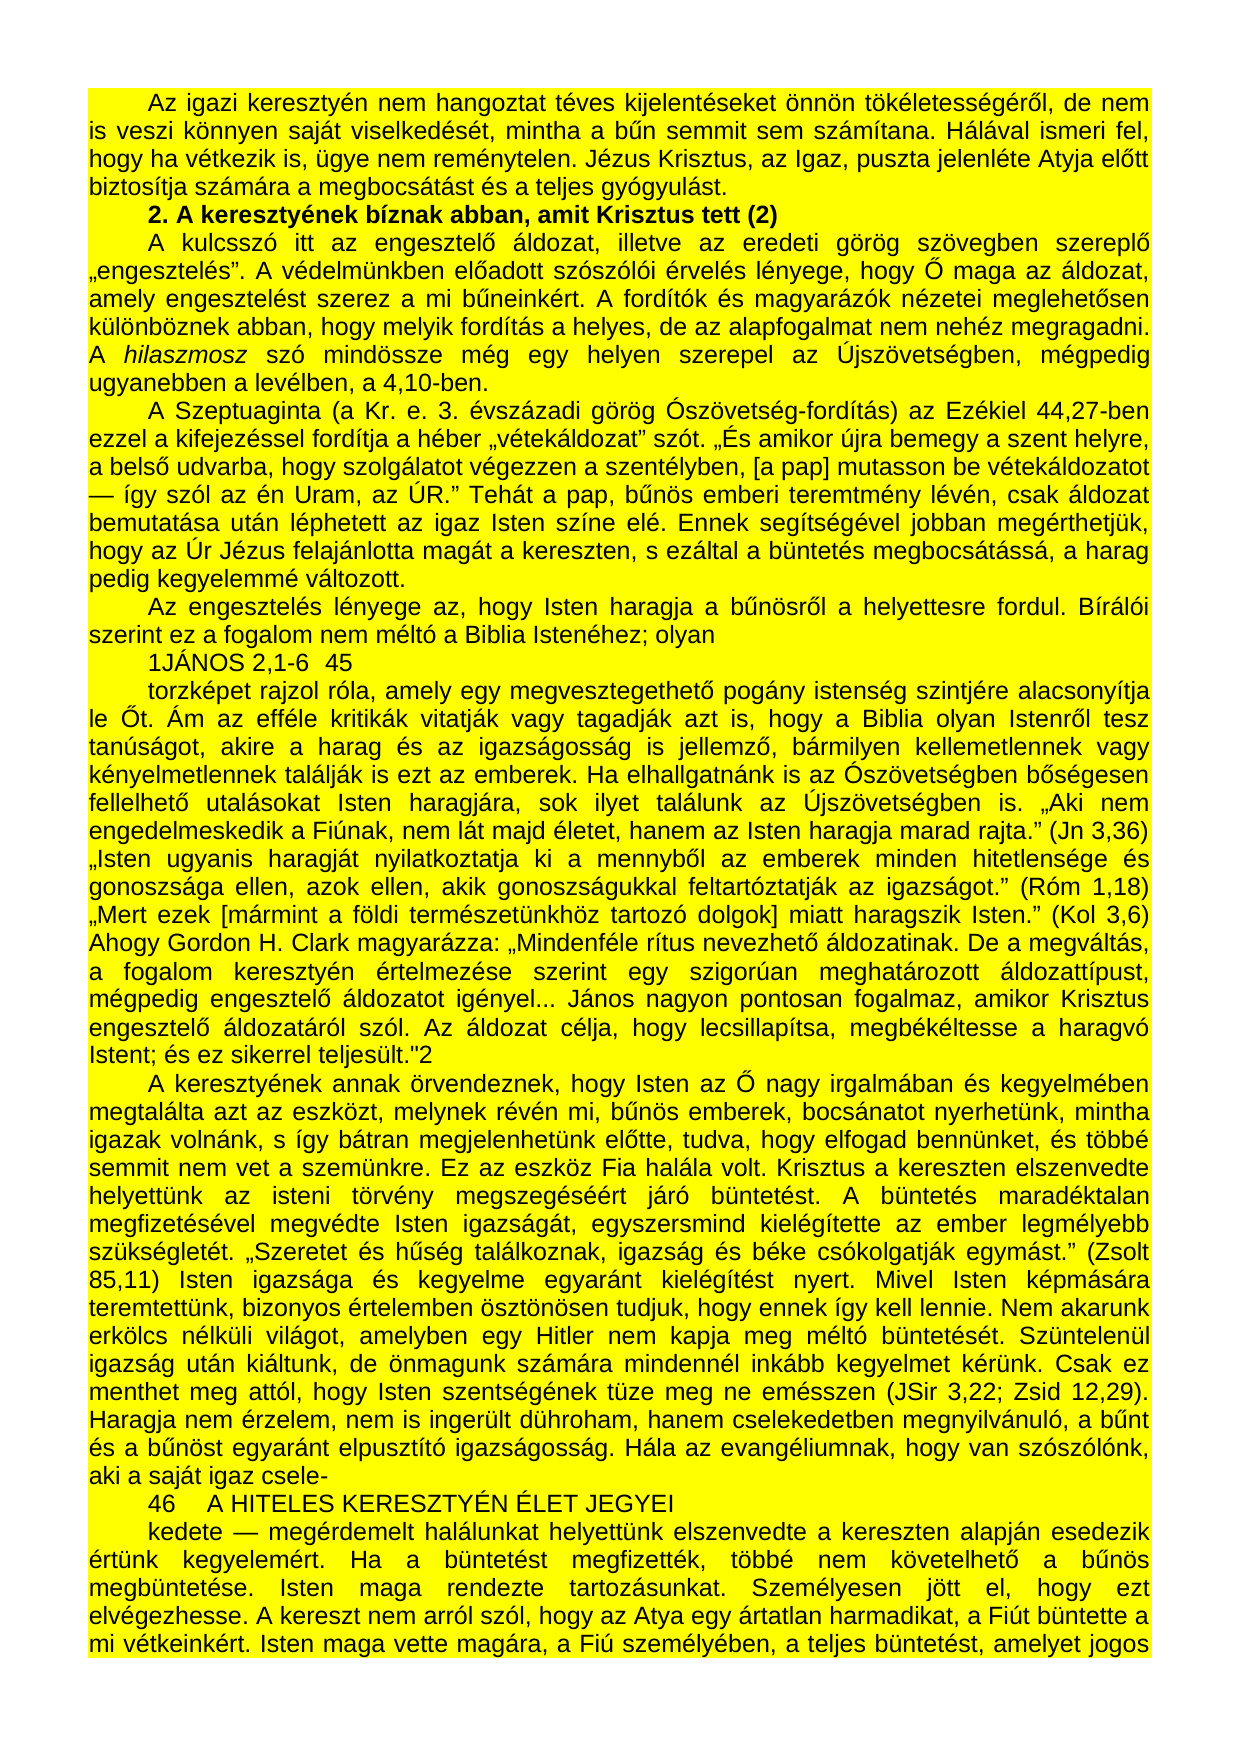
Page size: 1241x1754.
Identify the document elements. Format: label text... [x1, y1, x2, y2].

text 1JÁNOS 2,1-6 45 [88, 649, 1152, 677]
text Az igazi keresztyén nem hangoztat téves kijelentéseket önnön tökéletességéről, de nem is veszi könnyen saját viselkedését, mintha a bűn semmit sem számítana. Hálával ismeri fel, hogy ha vétkezik is, ügye nem reménytelen. Jézus Krisztus, az Igaz, puszta jelenléte Atyja előtt biztosítja számára a megbocsátást és a teljes gyógyulást. [88, 88, 1152, 201]
text A Szeptuaginta (a Kr. e. 3. évszázadi görög Ószövetség-fordítás) az Ezékiel 44,27-ben ezzel a kifejezéssel fordítja a héber „vétekáldozat” szót. „És amikor újra bemegy a szent helyre, a belső udvarba, hogy szolgálatot végezzen a szentélyben, [a pap] mutasson be vétekáldozatot — így szól az én Uram, az ÚR.” Tehát a pap, bűnös emberi teremtmény lévén, csak áldozat bemutatása után léphetett az igaz Isten színe elé. Ennek segítségével jobban megérthetjük, hogy az Úr Jézus felajánlotta magát a kereszten, s ezáltal a büntetés megbocsátássá, a harag pedig kegyelemmé változott. [88, 397, 1152, 593]
text 46 A HITELES KERESZTYÉN ÉLET JEGYEI [88, 1489, 1152, 1518]
text Az engesztelés lényege az, hogy Isten haragja a bűnösről a helyettesre fordul. Bírálói szerint ez a fogalom nem méltó a Biblia Istenéhez; olyan [88, 593, 1152, 649]
text 2. A keresztyének bíznak abban, amit Krisztus tett (2) [88, 201, 1152, 229]
text A kulcsszó itt az engesztelő áldozat, illetve az eredeti görög szövegben szereplő „engesztelés”. A védelmünkben előadott szószólói érvelés lényege, hogy Ő maga az áldozat, amely engesztelést szerez a mi bűneinkért. A fordítók és magyarázók nézetei meglehetősen különböznek abban, hogy melyik fordítás a helyes, de az alapfogalmat nem nehéz megragadni. A hilaszmosz szó mindössze még egy helyen szerepel az Újszövetségben, mégpedig ugyanebben a levélben, a 4,10-ben. [88, 229, 1152, 397]
text kedete — megérdemelt halálunkat helyettünk elszenvedte a kereszten alapján esedezik értünk kegyelemért. Ha a büntetést megfizették, többé nem követelhető a bűnös megbüntetése. Isten maga rendezte tartozásunkat. Személyesen jött el, hogy ezt elvégezhesse. A kereszt nem arról szól, hogy az Atya egy ártatlan harmadikat, a Fiút büntette a mi vétkeinkért. Isten maga vette magára, a Fiú személyében, a teljes büntetést, amelyet jogos [88, 1518, 1152, 1658]
text torzképet rajzol róla, amely egy megvesztegethető pogány istenség szintjére alacsonyítja le Őt. Ám az efféle kritikák vitatják vagy tagadják azt is, hogy a Biblia olyan Istenről tesz tanúságot, akire a harag és az igazságosság is jellemző, bármilyen kellemetlennek vagy kényelmetlennek találják is ezt az emberek. Ha elhallgatnánk is az Ószövetségben bőségesen fellelhető utalásokat Isten haragjára, sok ilyet találunk az Újszövetségben is. „Aki nem engedelmeskedik a Fiúnak, nem lát majd életet, hanem az Isten haragja marad rajta.” (Jn 3,36) „Isten ugyanis haragját nyilatkoztatja ki a mennyből az emberek minden hitetlensége és gonoszsága ellen, azok ellen, akik gonoszságukkal feltartóztatják az igazságot.” (Róm 1,18) „Mert ezek [mármint a földi természetünkhöz tartozó dolgok] miatt haragszik Isten.” (Kol 3,6) Ahogy Gordon H. Clark magyarázza: „Mindenféle rítus nevezhető áldozatinak. De a megváltás, a fogalom keresztyén értelmezése szerint egy szigorúan meghatározott áldozattípust, mégpedig engesztelő áldozatot igényel... János nagyon pontosan fogalmaz, amikor Krisztus engesztelő áldozatáról szól. Az áldozat célja, hogy lecsillapítsa, megbékéltesse a haragvó Istent; és ez sikerrel teljesült."2 [88, 677, 1152, 1069]
text A keresztyének annak örvendeznek, hogy Isten az Ő nagy irgalmában és kegyelmében megtalálta azt az eszközt, melynek révén mi, bűnös emberek, bocsánatot nyerhetünk, mintha igazak volnánk, s így bátran megjelenhetünk előtte, tudva, hogy elfogad bennünket, és többé semmit nem vet a szemünkre. Ez az eszköz Fia halála volt. Krisztus a kereszten elszenvedte helyettünk az isteni törvény megszegéséért járó büntetést. A büntetés maradéktalan megfizetésével megvédte Isten igazságát, egyszersmind kielégítette az ember legmélyebb szükségletét. „Szeretet és hűség találkoznak, igazság és béke csókolgatják egymást.” (Zsolt 85,11) Isten igazsága és kegyelme egyaránt kielégítést nyert. Mivel Isten képmására teremtettünk, bizonyos értelemben ösztönösen tudjuk, hogy ennek így kell lennie. Nem akarunk erkölcs nélküli világot, amelyben egy Hitler nem kapja meg méltó büntetését. Szüntelenül igazság után kiáltunk, de önmagunk számára mindennél inkább kegyelmet kérünk. Csak ez menthet meg attól, hogy Isten szentségének tüze meg ne emésszen (JSir 3,22; Zsid 12,29). Haragja nem érzelem, nem is ingerült dühroham, hanem cselekedetben megnyilvánuló, a bűnt és a bűnöst egyaránt elpusztító igazságosság. Hála az evangéliumnak, hogy van szószólónk, aki a saját igaz csele‑ [88, 1069, 1152, 1489]
